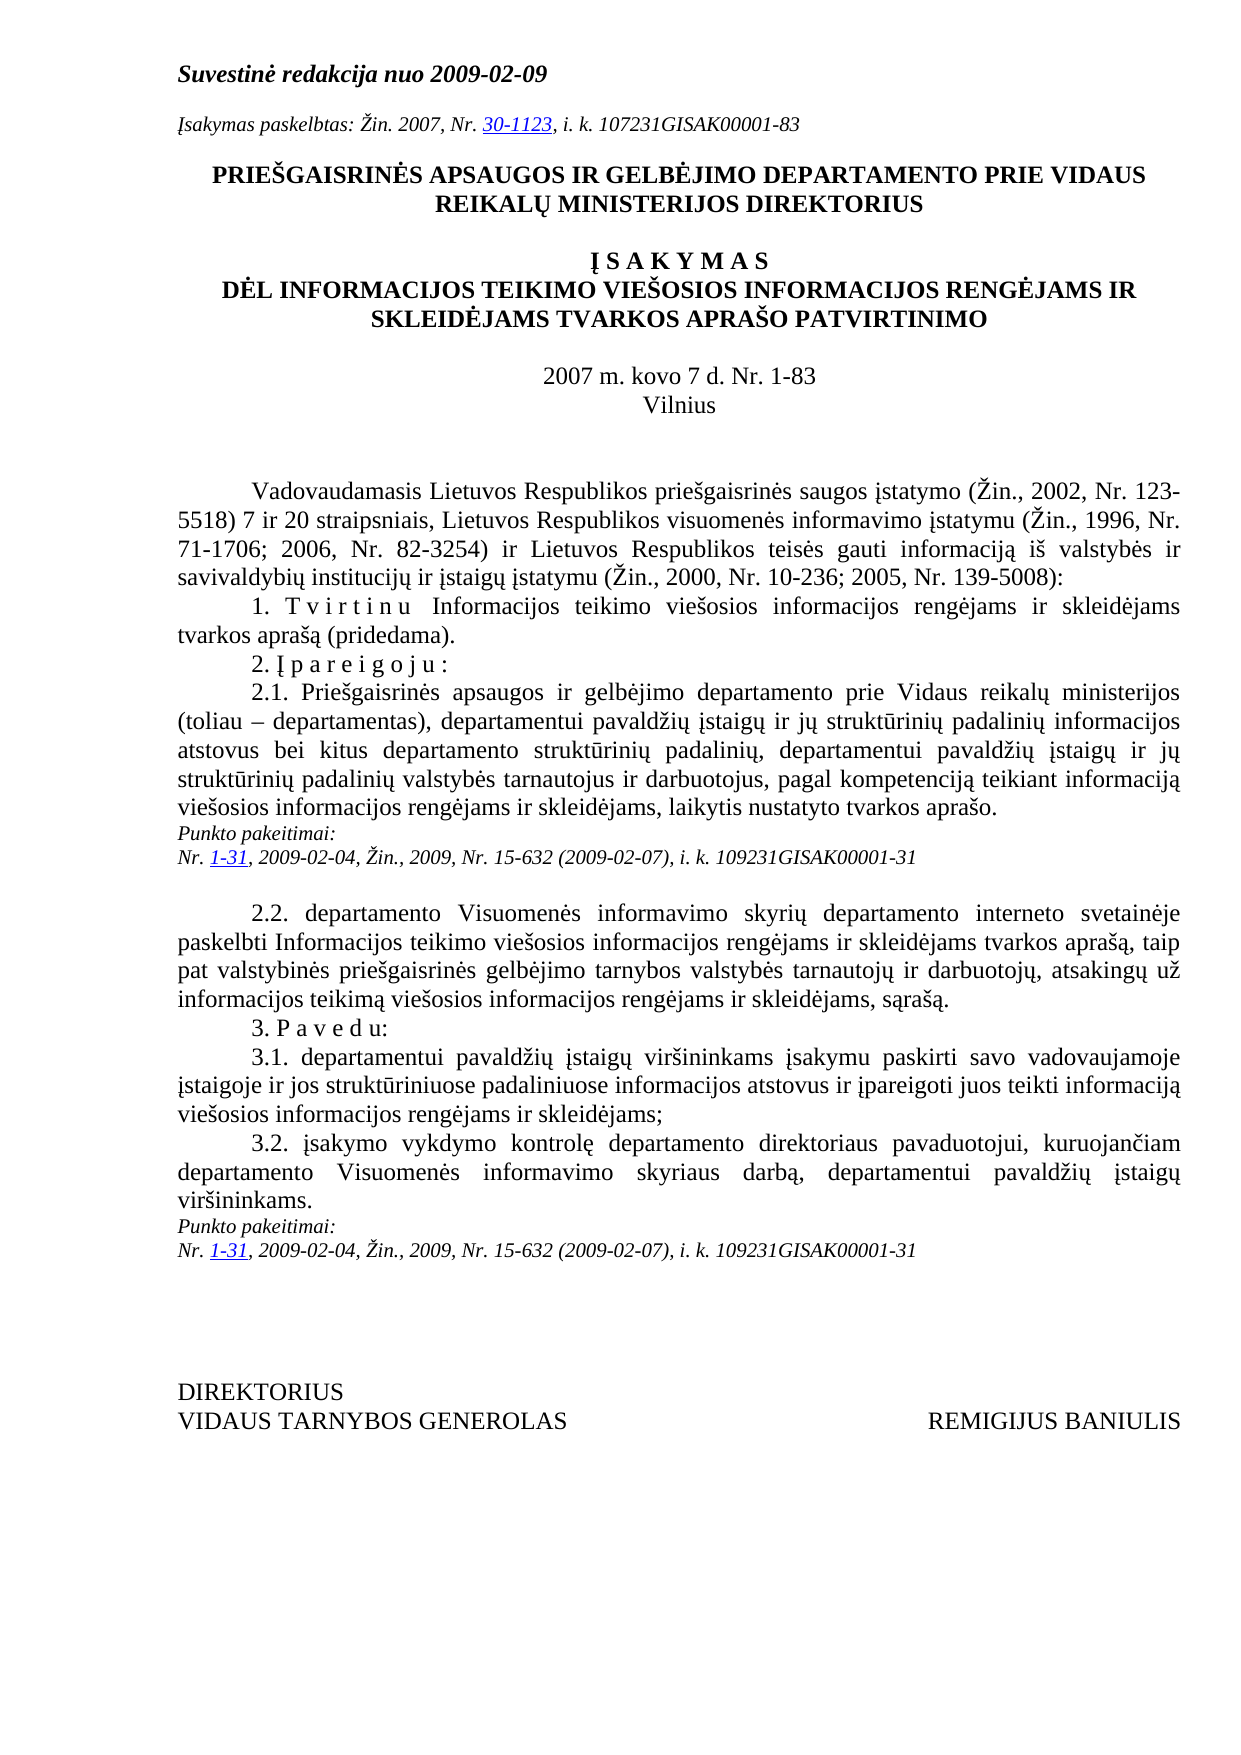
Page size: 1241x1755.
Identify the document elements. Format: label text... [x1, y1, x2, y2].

text Nr. 1-31, 2009-02-04, Žin., 2009, Nr. 15-632 (2009-02-07), i. k. 109231GISAK00001-31 [177, 1238, 1181, 1262]
text 1. Tvirtinu Informacijos teikimo viešosios informacijos rengėjams ir skleidėjams tvarkos aprašą (pridedama). [177, 591, 1181, 649]
text DIREKTORIUS [177, 1377, 1181, 1406]
text 2.2. departamento Visuomenės informavimo skyrių departamento interneto svetainėje paskelbti Informacijos teikimo viešosios informacijos rengėjams ir skleidėjams tvarkos aprašą, taip pat valstybinės priešgaisrinės gelbėjimo tarnybos valstybės tarnautojų ir darbuotojų, atsakingų už informacijos teikimą viešosios informacijos rengėjams ir skleidėjams, sąrašą. [177, 898, 1181, 1013]
text Įsakymas paskelbtas: Žin. 2007, Nr. 30-1123, i. k. 107231GISAK00001-83 [177, 112, 1181, 136]
text Nr. 1-31, 2009-02-04, Žin., 2009, Nr. 15-632 (2009-02-07), i. k. 109231GISAK00001-31 [177, 845, 1181, 869]
text Vadovaudamasis Lietuvos Respublikos priešgaisrinės saugos įstatymo (Žin., 2002, Nr. 123-5518) 7 ir 20 straipsniais, Lietuvos Respublikos visuomenės informavimo įstatymu (Žin., 1996, Nr. 71-1706; 2006, Nr. 82-3254) ir Lietuvos Respublikos teisės gauti informaciją iš valstybės ir savivaldybių institucijų ir įstaigų įstatymu (Žin., 2000, Nr. 10-236; 2005, Nr. 139-5008): [177, 476, 1181, 591]
text VIDAUS TARNYBOS GENEROLAS REMIGIJUS BANIULIS [177, 1406, 1181, 1435]
text DĖL INFORMACIJOS TEIKIMO VIEŠOSIOS INFORMACIJOS RENGĖJAMS IR SKLEIDĖJAMS TVARKOS APRAŠO PATVIRTINIMO [177, 275, 1181, 332]
text 2007 m. kovo 7 d. Nr. 1-83 [177, 361, 1181, 390]
text Suvestinė redakcija nuo 2009-02-09 [177, 59, 1181, 88]
text 2. Įpareigoju: [177, 649, 1181, 677]
text Punkto pakeitimai: [177, 1214, 1181, 1238]
text Punkto pakeitimai: [177, 821, 1181, 845]
text 3.1. departamentui pavaldžių įstaigų viršininkams įsakymu paskirti savo vadovaujamoje įstaigoje ir jos struktūriniuose padaliniuose informacijos atstovus ir įpareigoti juos teikti informaciją viešosios informacijos rengėjams ir skleidėjams; [177, 1042, 1181, 1128]
text 3.2. įsakymo vykdymo kontrolę departamento direktoriaus pavaduotojui, kuruojančiam departamento Visuomenės informavimo skyriaus darbą, departamentui pavaldžių įstaigų viršininkams. [177, 1128, 1181, 1214]
text Į S A K Y M A S [177, 246, 1181, 275]
text 2.1. Priešgaisrinės apsaugos ir gelbėjimo departamento prie Vidaus reikalų ministerijos (toliau – departamentas), departamentui pavaldžių įstaigų ir jų struktūrinių padalinių informacijos atstovus bei kitus departamento struktūrinių padalinių, departamentui pavaldžių įstaigų ir jų struktūrinių padalinių valstybės tarnautojus ir darbuotojus, pagal kompetenciją teikiant informaciją viešosios informacijos rengėjams ir skleidėjams, laikytis nustatyto tvarkos aprašo. [177, 677, 1181, 821]
text PRIEŠGAISRINĖS APSAUGOS IR GELBĖJIMO DEPARTAMENTO PRIE VIDAUS REIKALŲ MINISTERIJOS DIREKTORIUS [177, 160, 1181, 217]
text 3. Pavedu: [177, 1013, 1181, 1042]
text Vilnius [177, 390, 1181, 419]
